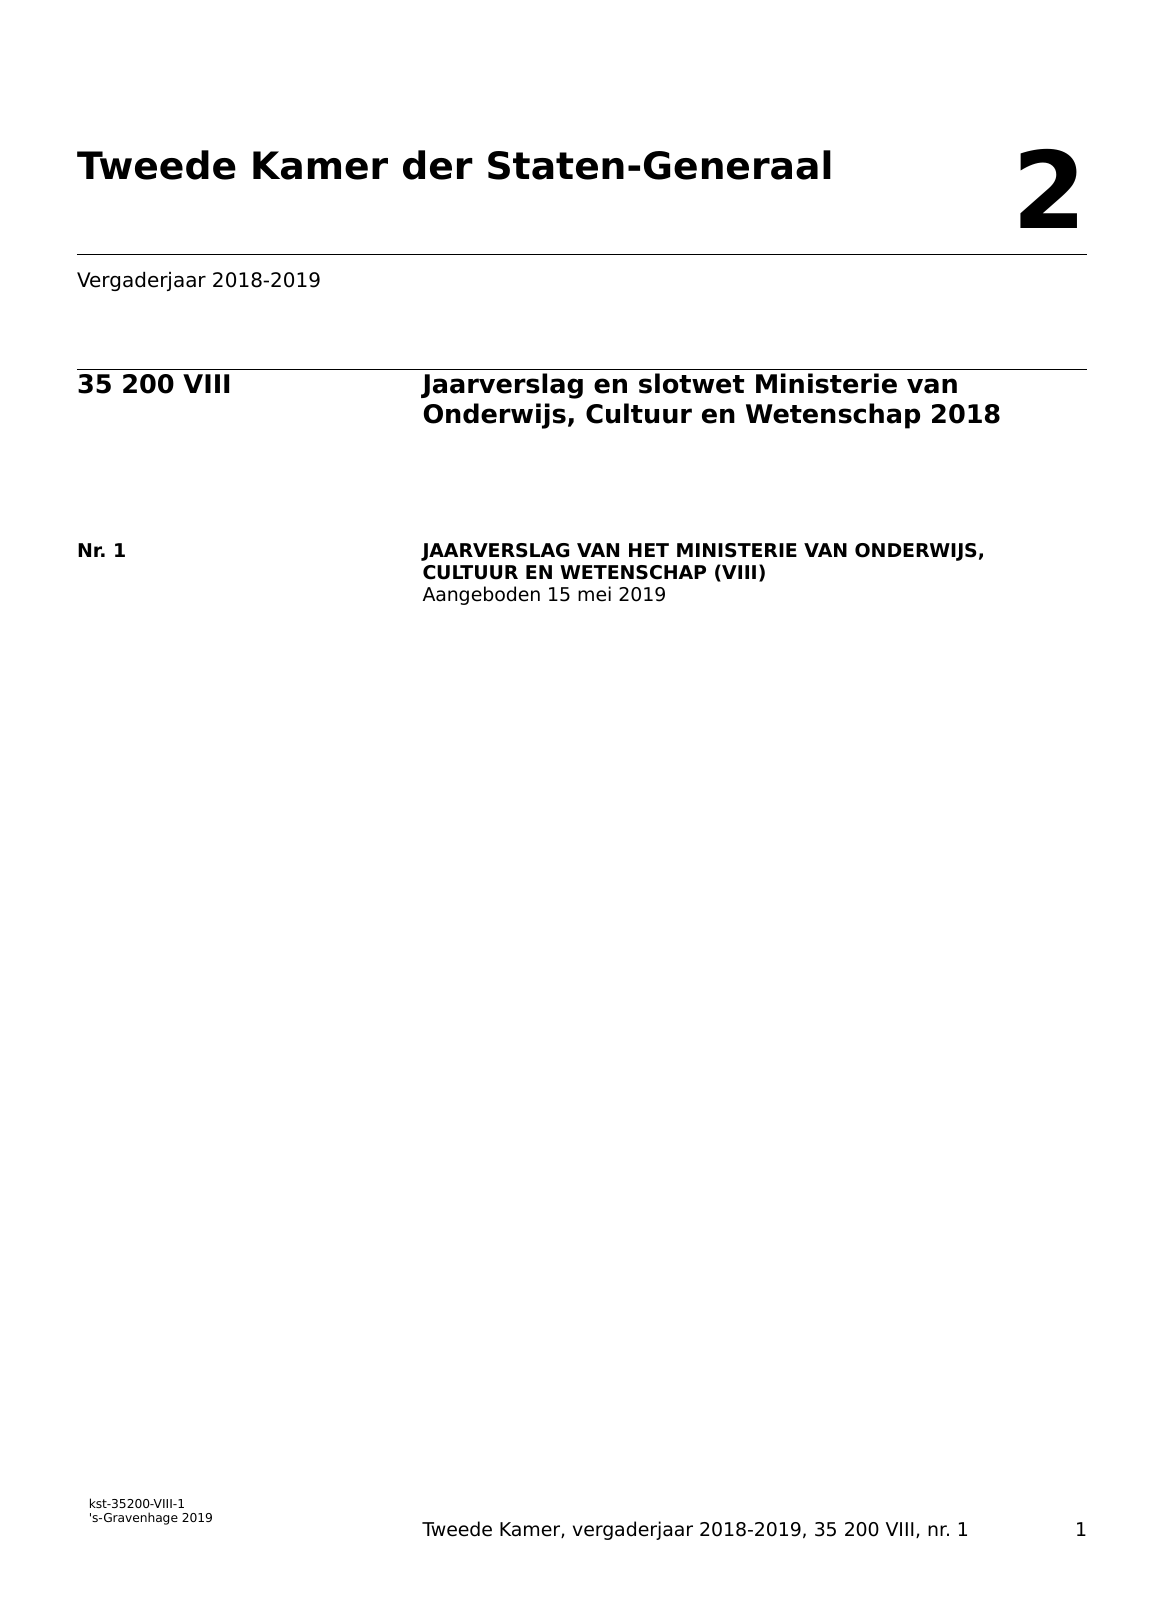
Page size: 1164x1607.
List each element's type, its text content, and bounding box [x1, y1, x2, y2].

table_cell Vergaderjaar 2018-2019 [77, 255, 1087, 369]
text 's-Gravenhage 2019 [88, 1511, 323, 1525]
table_header Tweede Kamer der Staten-Generaal [77, 130, 886, 254]
text kst-35200-VIII-1 [88, 1497, 323, 1511]
subtitle Nr. 1 JAARVERSLAG VAN HET MINISTERIE VAN ONDERWIJS, CULTUUR EN WETENSCHAP (VIII) [77, 540, 1087, 584]
subtitle 35 200 VIII Jaarverslag en slotwet Ministerie van Onderwijs, Cultuur en Wetenschap 2018 [77, 370, 1087, 429]
text Aangeboden 15 mei 2019 [422, 584, 1087, 606]
table_header 2 [886, 130, 1087, 254]
